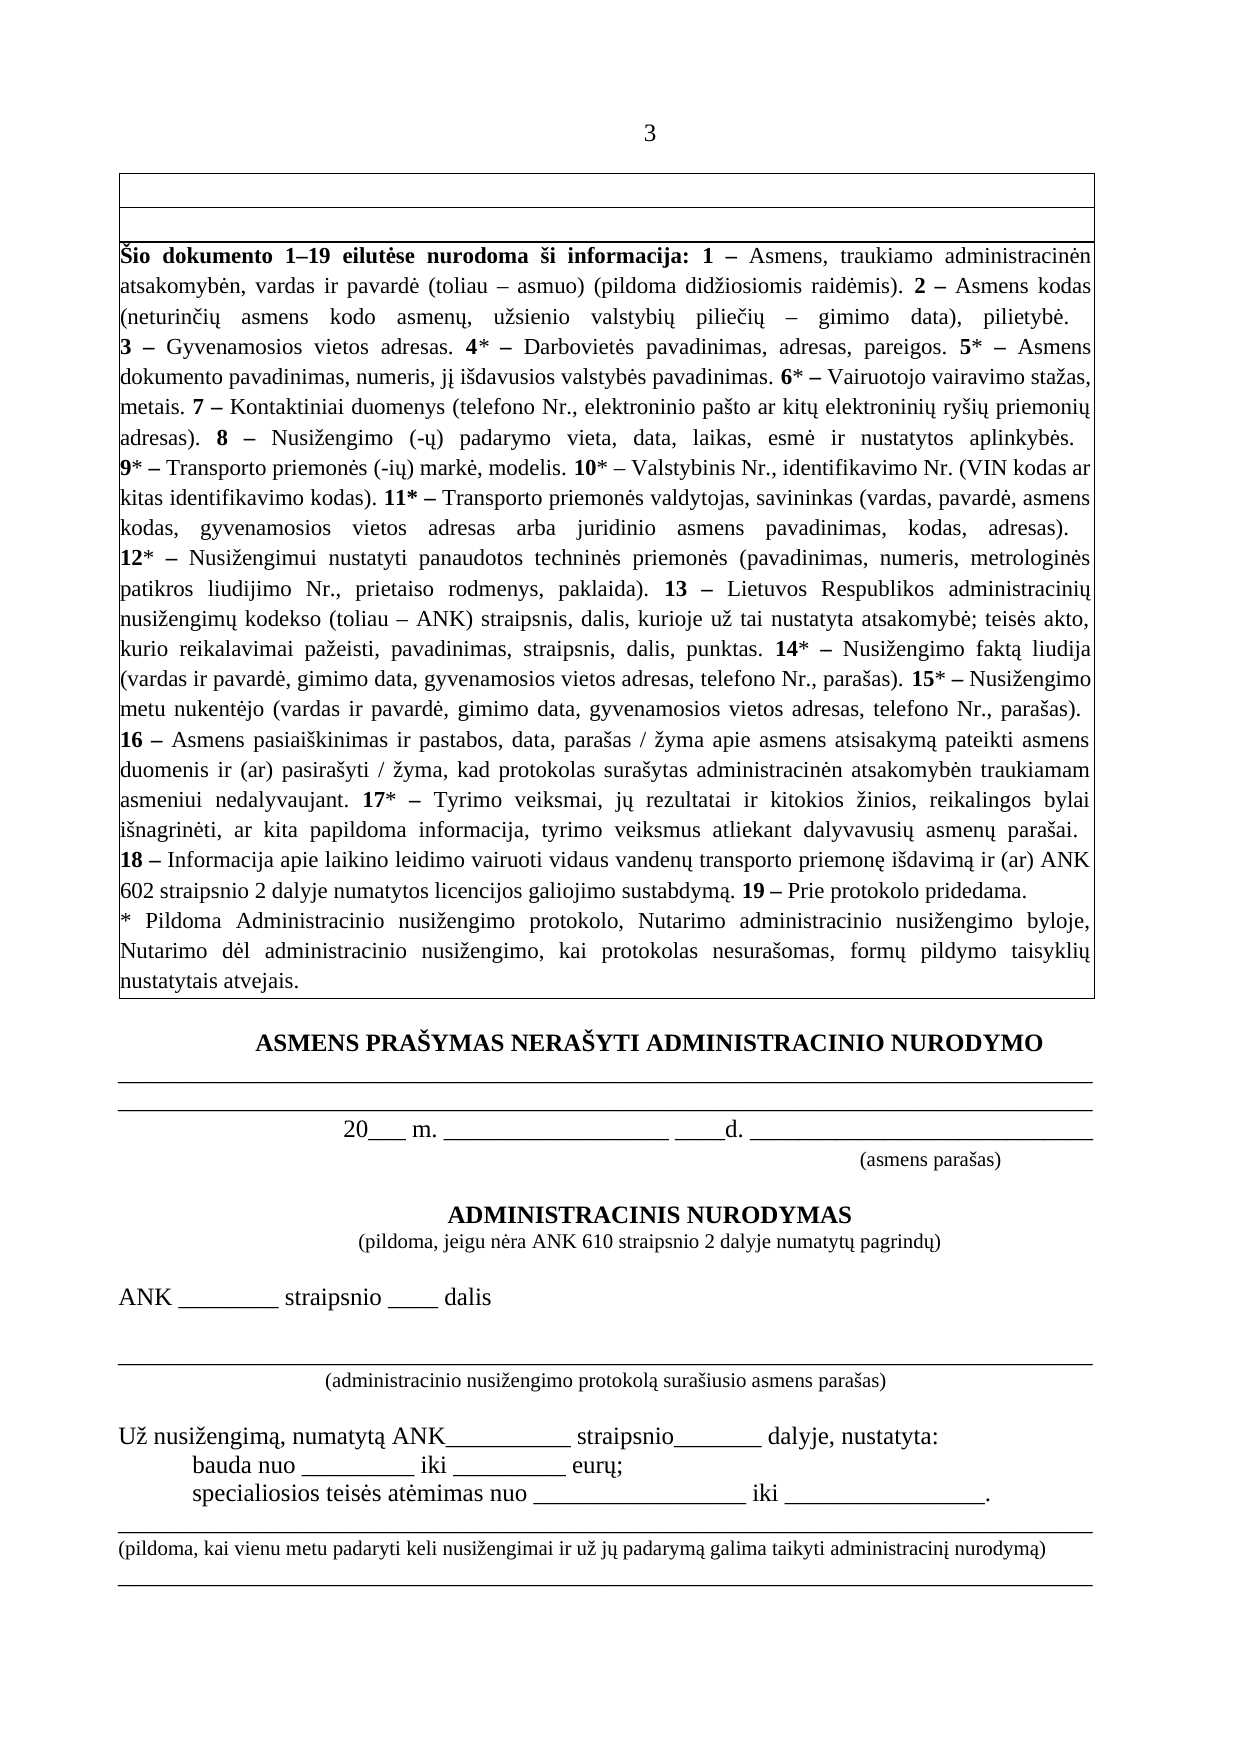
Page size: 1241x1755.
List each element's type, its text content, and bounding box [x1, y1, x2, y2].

text (pildoma, kai vienu metu padaryti keli nusižengimai ir už jų padarymą galima taikyti administracinį nurodymą) [118, 1536, 1181, 1560]
text bauda nuo _________ iki _________ eurų; [118, 1450, 1181, 1478]
text specialiosios teisės atėmimas nuo _________________ iki ________________. [118, 1478, 1181, 1507]
text ASMENS PRAŠYMAS NERAŠYTI ADMINISTRACINIO NURODYMO [118, 1028, 1181, 1057]
table_cell Šio dokumento 1–19 eilutėse nurodoma ši informacija: 1 – Asmens, traukiamo administracinėn atsakomybėn, vardas ir pavardė (toliau – asmuo) (pildoma didžiosiomis raidėmis). 2 – Asmens kodas (neturinčių asmens kodo asmenų, užsienio valstybių piliečių – gimimo data), pilietybė. 3 – Gyvenamosios vietos adresas. 4* – Darbovietės pavadinimas, adresas, pareigos. 5* – Asmens dokumento pavadinimas, numeris, jį išdavusios valstybės pavadinimas. 6* – Vairuotojo vairavimo stažas, metais. 7 – Kontaktiniai duomenys (telefono Nr., elektroninio pašto ar kitų elektroninių ryšių priemonių adresas). 8 – Nusižengimo (-ų) padarymo vieta, data, laikas, esmė ir nustatytos aplinkybės. 9* – Transporto priemonės (-ių) markė, modelis. 10* – Valstybinis Nr., identifikavimo Nr. (VIN kodas ar kitas identifikavimo kodas). 11* – Transporto priemonės valdytojas, savininkas (vardas, pavardė, asmens kodas, gyvenamosios vietos adresas arba juridinio asmens pavadinimas, kodas, adresas). 12* – Nusižengimui nustatyti panaudotos techninės priemonės (pavadinimas, numeris, metrologinės patikros liudijimo Nr., prietaiso rodmenys, paklaida). 13 – Lietuvos Respublikos administracinių nusižengimų kodekso (toliau – ANK) straipsnis, dalis, kurioje už tai nustatyta atsakomybė; teisės akto, kurio reikalavimai pažeisti, pavadinimas, straipsnis, dalis, punktas. 14* – Nusižengimo faktą liudija (vardas ir pavardė, gimimo data, gyvenamosios vietos adresas, telefono Nr., parašas). 15* – Nusižengimo metu nukentėjo (vardas ir pavardė, gimimo data, gyvenamosios vietos adresas, telefono Nr., parašas). 16 – Asmens pasiaiškinimas ir pastabos, data, parašas / žyma apie asmens atsisakymą pateikti asmens duomenis ir (ar) pasirašyti / žyma, kad protokolas surašytas administracinėn atsakomybėn traukiamam asmeniui nedalyvaujant. 17* – Tyrimo veiksmai, jų rezultatai ir kitokios žinios, reikalingos bylai išnagrinėti, ar kita papildoma informacija, tyrimo veiksmus atliekant dalyvavusių asmenų parašai. 18 – Informacija apie laikino leidimo vairuoti vidaus vandenų transporto priemonę išdavimą ir (ar) ANK 602 straipsnio 2 dalyje numatytos licencijos galiojimo sustabdymą. 19 – Prie protokolo pridedama. * Pildoma Administracinio nusižengimo protokolo, Nutarimo administracinio nusižengimo byloje, Nutarimo dėl administracinio nusižengimo, kai protokolas nesurašomas, formų pildymo taisyklių nustatytais atvejais. [120, 243, 1094, 998]
text (asmens parašas) [118, 1143, 1181, 1172]
text Už nusižengimą, numatytą ANK__________ straipsnio_______ dalyje, nustatyta: [118, 1421, 1181, 1450]
text ADMINISTRACINIS NURODYMAS [118, 1200, 1181, 1229]
table_cell [120, 174, 1094, 207]
text (pildoma, jeigu nėra ANK 610 straipsnio 2 dalyje numatytų pagrindų) [118, 1229, 1181, 1253]
text ANK ________ straipsnio ____ dalis [118, 1282, 1181, 1311]
text (administracinio nusižengimo protokolą surašiusio asmens parašas) [118, 1368, 1181, 1392]
table_cell [120, 208, 1094, 241]
text 20___ m. __________________ ____d. [343, 1114, 1181, 1143]
